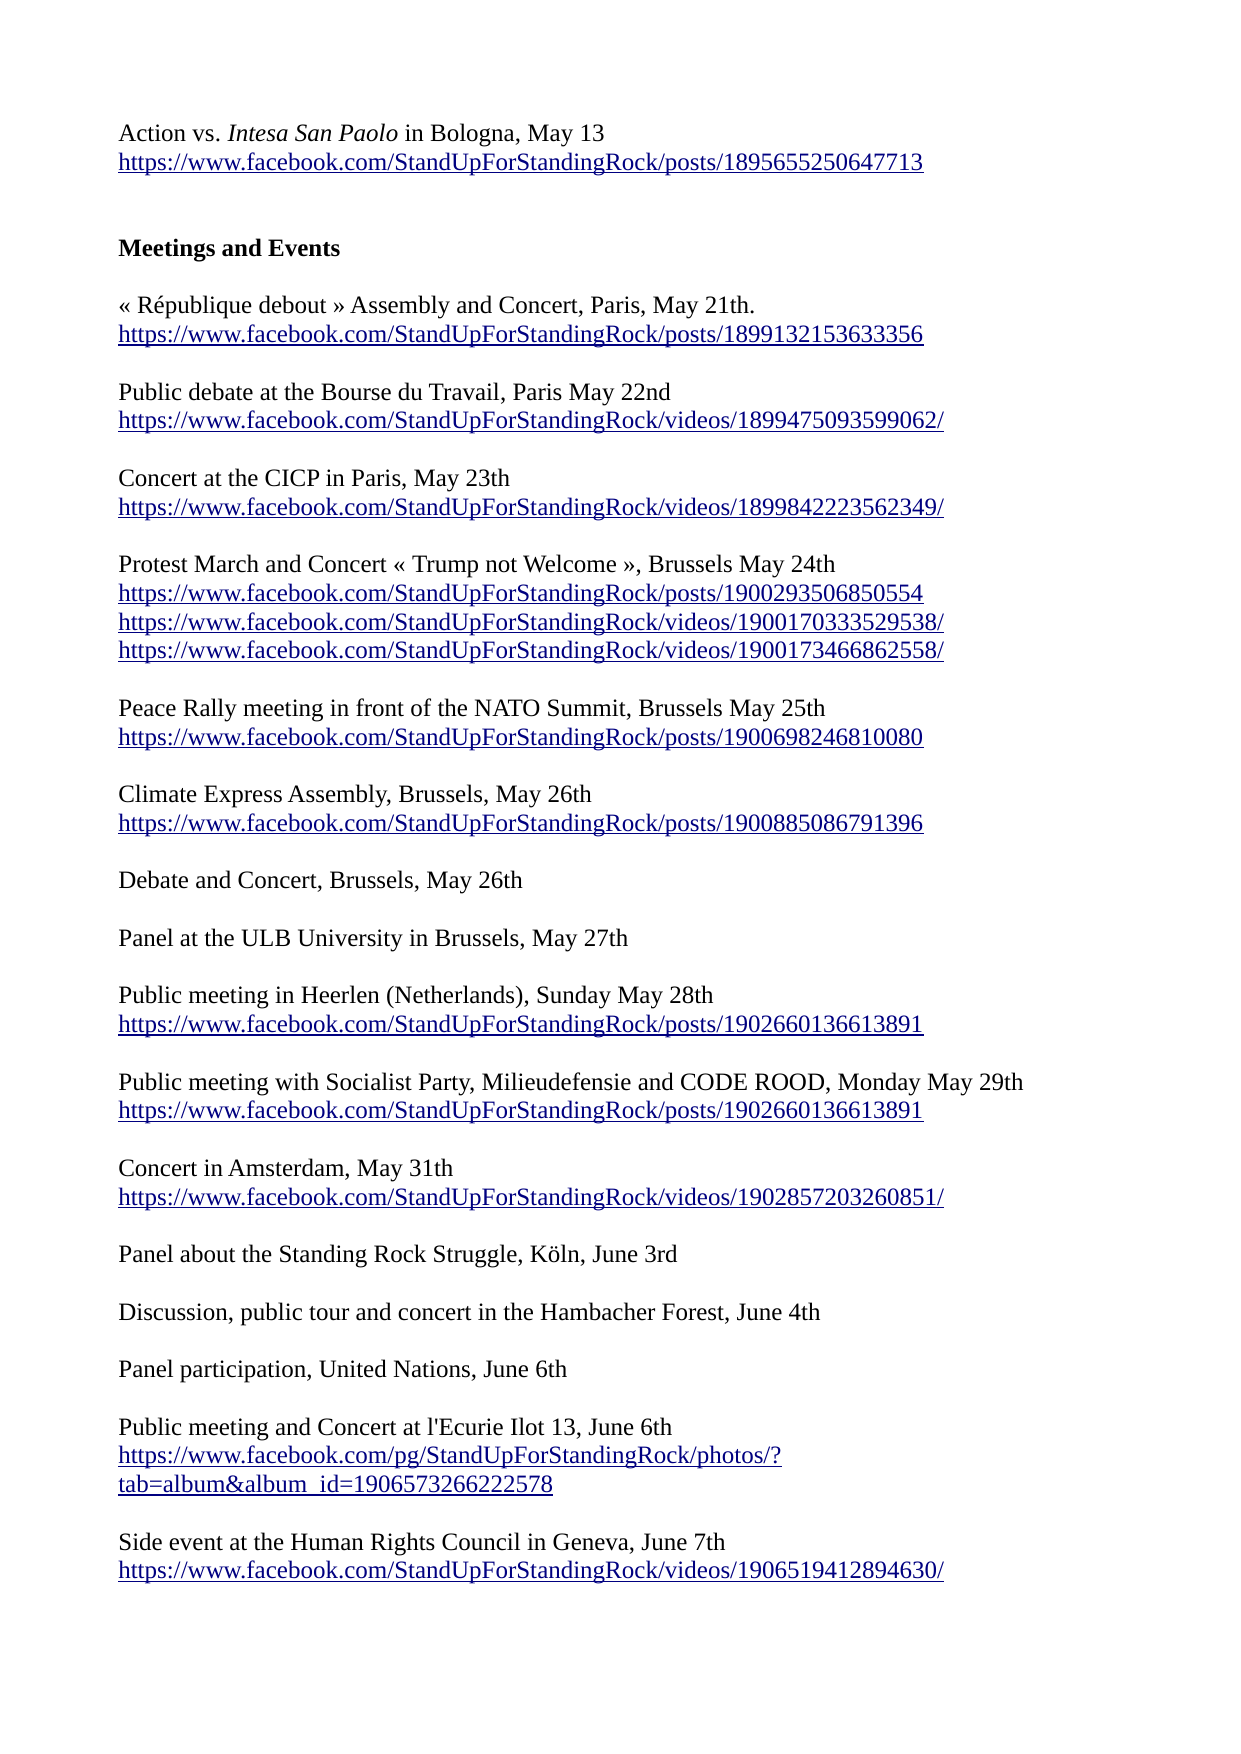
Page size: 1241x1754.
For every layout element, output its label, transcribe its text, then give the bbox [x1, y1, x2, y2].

text Meetings and Events [118, 233, 1122, 262]
text « République debout » Assembly and Concert, Paris, May 21th. [118, 291, 1122, 319]
text Panel participation, United Nations, June 6th [118, 1354, 1122, 1383]
text Panel at the ULB University in Brussels, May 27th [118, 923, 1122, 952]
text Public debate at the Bourse du Travail, Paris May 22nd [118, 377, 1122, 406]
text Protest March and Concert « Trump not Welcome », Brussels May 24th [118, 549, 1122, 578]
text https://www.facebook.com/StandUpForStandingRock/videos/1906519412894630/ [118, 1556, 1122, 1584]
text Climate Express Assembly, Brussels, May 26th [118, 779, 1122, 808]
text https://www.facebook.com/StandUpForStandingRock/posts/1899132153633356 [118, 319, 1122, 348]
text https://www.facebook.com/StandUpForStandingRock/videos/1902857203260851/ [118, 1182, 1122, 1211]
text Debate and Concert, Brussels, May 26th [118, 866, 1122, 894]
text Discussion, public tour and concert in the Hambacher Forest, June 4th [118, 1297, 1122, 1326]
text https://www.facebook.com/StandUpForStandingRock/videos/1900173466862558/ [118, 636, 1122, 664]
text Concert in Amsterdam, May 31th [118, 1153, 1122, 1182]
text Public meeting in Heerlen (Netherlands), Sunday May 28th [118, 981, 1122, 1009]
text https://www.facebook.com/StandUpForStandingRock/posts/1900293506850554 [118, 578, 1122, 607]
text https://www.facebook.com/StandUpForStandingRock/posts/1900698246810080 [118, 722, 1122, 751]
text https://www.facebook.com/StandUpForStandingRock/videos/1900170333529538/ [118, 607, 1122, 636]
text Public meeting with Socialist Party, Milieudefensie and CODE ROOD, Monday May 29th [118, 1067, 1122, 1096]
text Public meeting and Concert at l'Ecurie Ilot 13, June 6th [118, 1412, 1122, 1441]
text Side event at the Human Rights Council in Geneva, June 7th [118, 1527, 1122, 1556]
text https://www.facebook.com/StandUpForStandingRock/posts/1900885086791396 [118, 808, 1122, 837]
text https://www.facebook.com/StandUpForStandingRock/posts/1902660136613891 [118, 1009, 1122, 1038]
text https://www.facebook.com/pg/StandUpForStandingRock/photos/?tab=album&album_id=1906573266222578 [118, 1441, 1122, 1498]
text https://www.facebook.com/StandUpForStandingRock/videos/1899842223562349/ [118, 492, 1122, 521]
text Action vs. Intesa San Paolo in Bologna, May 13 [118, 118, 1122, 147]
text Peace Rally meeting in front of the NATO Summit, Brussels May 25th [118, 693, 1122, 722]
text https://www.facebook.com/StandUpForStandingRock/posts/1895655250647713 [118, 147, 1122, 176]
text Concert at the CICP in Paris, May 23th [118, 463, 1122, 492]
text https://www.facebook.com/StandUpForStandingRock/posts/1902660136613891 [118, 1096, 1122, 1124]
text https://www.facebook.com/StandUpForStandingRock/videos/1899475093599062/ [118, 406, 1122, 434]
text Panel about the Standing Rock Struggle, Köln, June 3rd [118, 1239, 1122, 1268]
